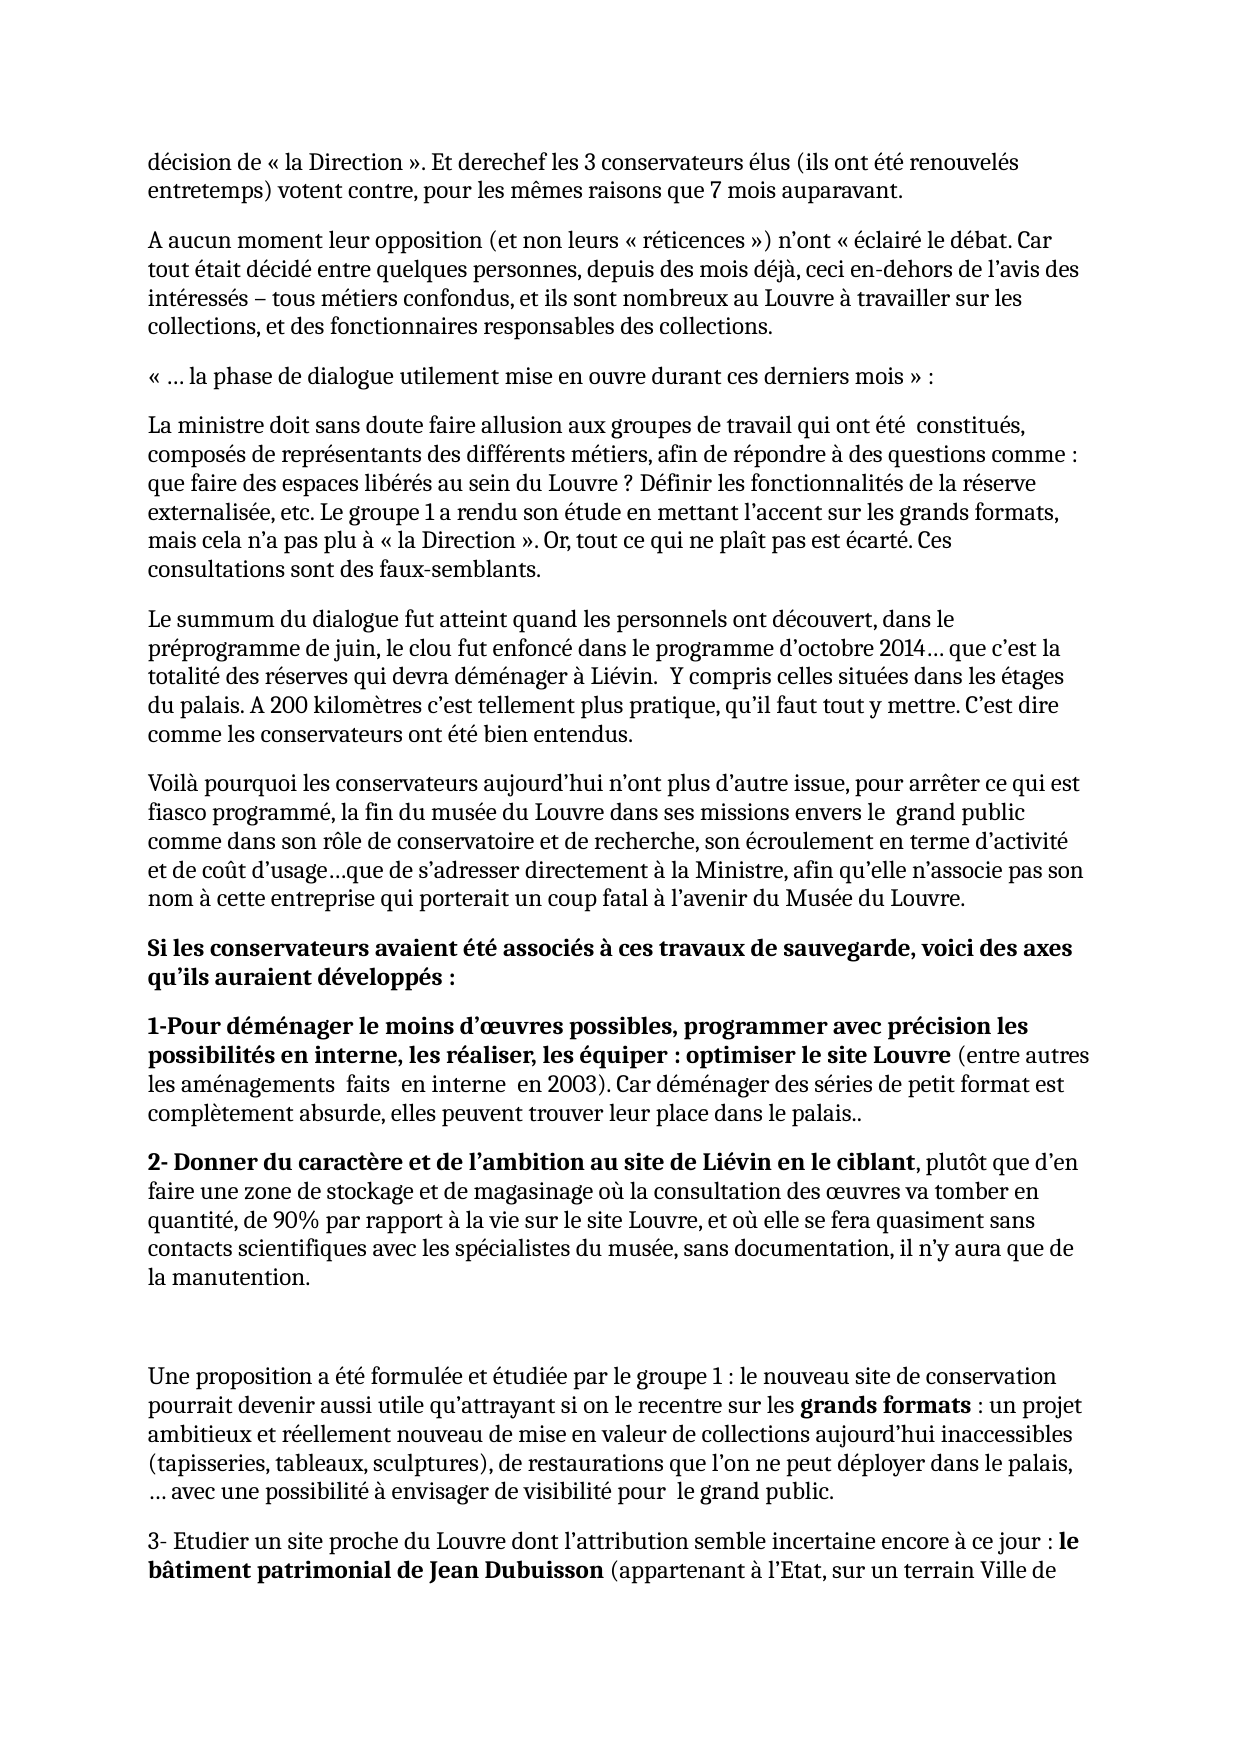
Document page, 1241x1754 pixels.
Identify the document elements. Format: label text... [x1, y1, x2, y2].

text 1-Pour déménager le moins d’œuvres possibles, programmer avec précision les possibilités en interne, les réaliser, les équiper : optimiser le site Louvre (entre autres les aménagements faits en interne en 2003). Car déménager des séries de petit format est complètement absurde, elles peuvent trouver leur place dans le palais.. [148, 1012, 1093, 1127]
text Si les conservateurs avaient été associés à ces travaux de sauvegarde, voici des axes qu’ils auraient développés : [148, 934, 1093, 991]
text décision de « la Direction ». Et derechef les 3 conservateurs élus (ils ont été renouvelés entretemps) votent contre, pour les mêmes raisons que 7 mois auparavant. [148, 148, 1093, 205]
text La ministre doit sans doute faire allusion aux groupes de travail qui ont été constitués, composés de représentants des différents métiers, afin de répondre à des questions comme : que faire des espaces libérés au sein du Louvre ? Définir les fonctionnalités de la réserve externalisée, etc. Le groupe 1 a rendu son étude en mettant l’accent sur les grands formats, mais cela n’a pas plu à « la Direction ». Or, tout ce qui ne plaît pas est écarté. Ces consultations sont des faux-semblants. [148, 411, 1093, 584]
text 2- Donner du caractère et de l’ambition au site de Liévin en le ciblant, plutôt que d’en faire une zone de stockage et de magasinage où la consultation des œuvres va tomber en quantité, de 90% par rapport à la vie sur le site Louvre, et où elle se fera quasiment sans contacts scientifiques avec les spécialistes du musée, sans documentation, il n’y aura que de la manutention. [148, 1148, 1093, 1292]
text « … la phase de dialogue utilement mise en ouvre durant ces derniers mois » : [148, 362, 1093, 391]
text Le summum du dialogue fut atteint quand les personnels ont découvert, dans le préprogramme de juin, le clou fut enfoncé dans le programme d’octobre 2014… que c’est la totalité des réserves qui devra déménager à Liévin. Y compris celles situées dans les étages du palais. A 200 kilomètres c’est tellement plus pratique, qu’il faut tout y mettre. C’est dire comme les conservateurs ont été bien entendus. [148, 605, 1093, 748]
text A aucun moment leur opposition (et non leurs « réticences ») n’ont « éclairé le débat. Car tout était décidé entre quelques personnes, depuis des mois déjà, ceci en-dehors de l’avis des intéressés – tous métiers confondus, et ils sont nombreux au Louvre à travailler sur les collections, et des fonctionnaires responsables des collections. [148, 226, 1093, 341]
text 3- Etudier un site proche du Louvre dont l’attribution semble incertaine encore à ce jour : le bâtiment patrimonial de Jean Dubuisson (appartenant à l’Etat, sur un terrain Ville de [148, 1527, 1093, 1584]
text Voilà pourquoi les conservateurs aujourd’hui n’ont plus d’autre issue, pour arrêter ce qui est fiasco programmé, la fin du musée du Louvre dans ses missions envers le grand public comme dans son rôle de conservatoire et de recherche, son écroulement en terme d’activité et de coût d’usage…que de s’adresser directement à la Ministre, afin qu’elle n’associe pas son nom à cette entreprise qui porterait un coup fatal à l’avenir du Musée du Louvre. [148, 769, 1093, 913]
text Une proposition a été formulée et étudiée par le groupe 1 : le nouveau site de conservation pourrait devenir aussi utile qu’attrayant si on le recentre sur les grands formats : un projet ambitieux et réellement nouveau de mise en valeur de collections aujourd’hui inaccessibles (tapisseries, tableaux, sculptures), de restaurations que l’on ne peut déployer dans le palais, … avec une possibilité à envisager de visibilité pour le grand public. [148, 1362, 1093, 1506]
